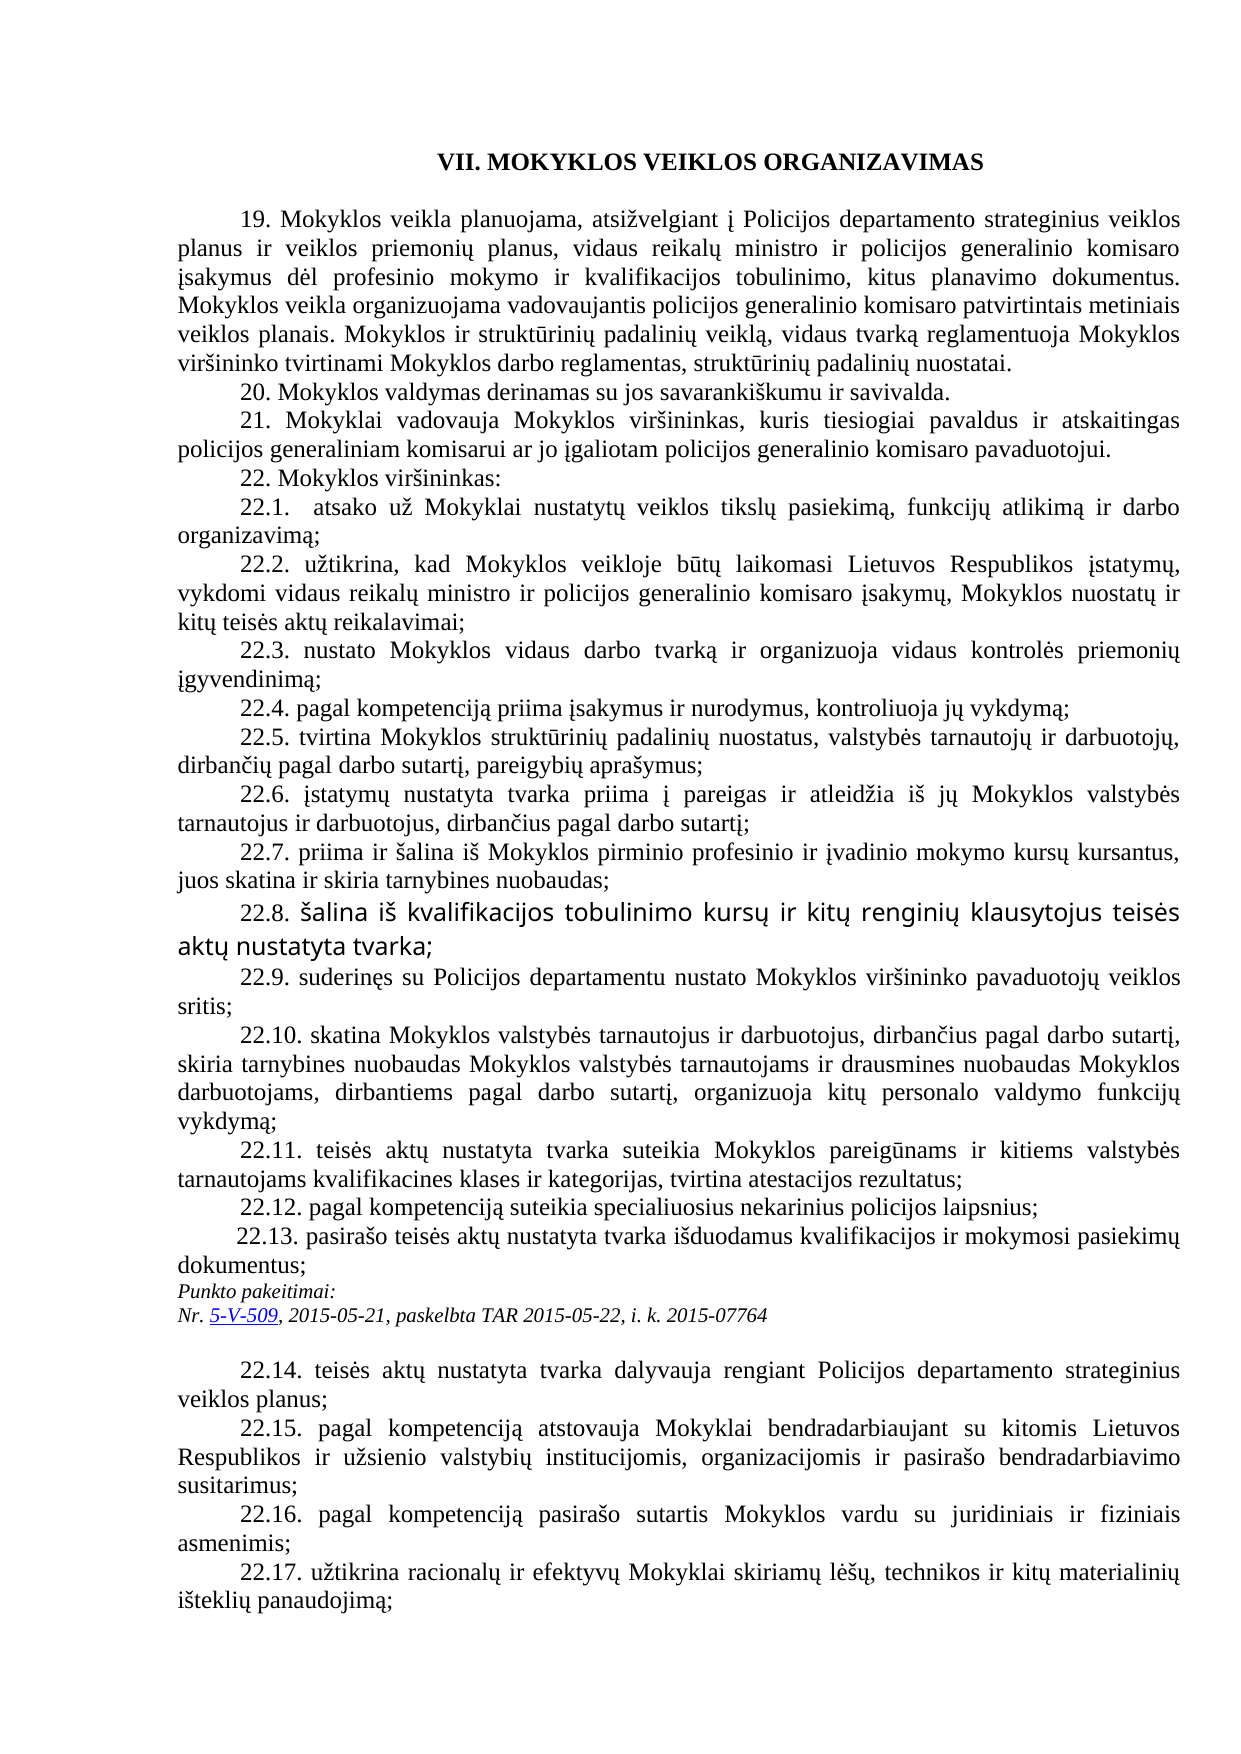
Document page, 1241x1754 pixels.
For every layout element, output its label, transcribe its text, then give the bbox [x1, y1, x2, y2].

text 22.17. užtikrina racionalų ir efektyvų Mokyklai skiriamų lėšų, technikos ir kitų materialinių išteklių panaudojimą; [177, 1557, 1181, 1614]
text 22.1. atsako už Mokyklai nustatytų veiklos tikslų pasiekimą, funkcijų atlikimą ir darbo organizavimą; [177, 492, 1181, 549]
text 22.7. priima ir šalina iš Mokyklos pirminio profesinio ir įvadinio mokymo kursų kursantus, juos skatina ir skiria tarnybines nuobaudas; [177, 837, 1181, 894]
text 22.10. skatina Mokyklos valstybės tarnautojus ir darbuotojus, dirbančius pagal darbo sutartį, skiria tarnybines nuobaudas Mokyklos valstybės tarnautojams ir drausmines nuobaudas Mokyklos darbuotojams, dirbantiems pagal darbo sutartį, organizuoja kitų personalo valdymo funkcijų vykdymą; [177, 1020, 1181, 1135]
text 22.8. šalina iš kvalifikacijos tobulinimo kursų ir kitų renginių klausytojus teisės aktų nustatyta tvarka; [177, 894, 1181, 962]
text 21. Mokyklai vadovauja Mokyklos viršininkas, kuris tiesiogiai pavaldus ir atskaitingas policijos generaliniam komisarui ar jo įgaliotam policijos generalinio komisaro pavaduotojui. [177, 406, 1181, 463]
text 22.3. nustato Mokyklos vidaus darbo tvarką ir organizuoja vidaus kontrolės priemonių įgyvendinimą; [177, 636, 1181, 693]
text 22. Mokyklos viršininkas: [177, 463, 1181, 492]
text 22.16. pagal kompetenciją pasirašo sutartis Mokyklos vardu su juridiniais ir fiziniais asmenimis; [177, 1499, 1181, 1557]
text 22.2. užtikrina, kad Mokyklos veikloje būtų laikomasi Lietuvos Respublikos įstatymų, vykdomi vidaus reikalų ministro ir policijos generalinio komisaro įsakymų, Mokyklos nuostatų ir kitų teisės aktų reikalavimai; [177, 549, 1181, 636]
text 22.5. tvirtina Mokyklos struktūrinių padalinių nuostatus, valstybės tarnautojų ir darbuotojų, dirbančių pagal darbo sutartį, pareigybių aprašymus; [177, 722, 1181, 779]
text 22.6. įstatymų nustatyta tvarka priima į pareigas ir atleidžia iš jų Mokyklos valstybės tarnautojus ir darbuotojus, dirbančius pagal darbo sutartį; [177, 779, 1181, 837]
text 22.4. pagal kompetenciją priima įsakymus ir nurodymus, kontroliuoja jų vykdymą; [177, 693, 1181, 722]
text 19. Mokyklos veikla planuojama, atsižvelgiant į Policijos departamento strateginius veiklos planus ir veiklos priemonių planus, vidaus reikalų ministro ir policijos generalinio komisaro įsakymus dėl profesinio mokymo ir kvalifikacijos tobulinimo, kitus planavimo dokumentus. Mokyklos veikla organizuojama vadovaujantis policijos generalinio komisaro patvirtintais metiniais veiklos planais. Mokyklos ir struktūrinių padalinių veiklą, vidaus tvarką reglamentuoja Mokyklos viršininko tvirtinami Mokyklos darbo reglamentas, struktūrinių padalinių nuostatai. [177, 204, 1181, 377]
text VII. MOKYKLOS VEIKLOS ORGANIZAVIMAS [177, 147, 1181, 176]
text 20. Mokyklos valdymas derinamas su jos savarankiškumu ir savivalda. [177, 377, 1181, 406]
text 22.9. suderinęs su Policijos departamentu nustato Mokyklos viršininko pavaduotojų veiklos sritis; [177, 962, 1181, 1020]
text Punkto pakeitimai: [177, 1279, 1181, 1303]
text 22.12. pagal kompetenciją suteikia specialiuosius nekarinius policijos laipsnius; [177, 1192, 1181, 1221]
text 22.13. pasirašo teisės aktų nustatyta tvarka išduodamus kvalifikacijos ir mokymosi pasiekimų dokumentus; [177, 1221, 1181, 1279]
text 22.14. teisės aktų nustatyta tvarka dalyvauja rengiant Policijos departamento strateginius veiklos planus; [177, 1356, 1181, 1413]
text 22.15. pagal kompetenciją atstovauja Mokyklai bendradarbiaujant su kitomis Lietuvos Respublikos ir užsienio valstybių institucijomis, organizacijomis ir pasirašo bendradarbiavimo susitarimus; [177, 1413, 1181, 1499]
text 22.11. teisės aktų nustatyta tvarka suteikia Mokyklos pareigūnams ir kitiems valstybės tarnautojams kvalifikacines klases ir kategorijas, tvirtina atestacijos rezultatus; [177, 1135, 1181, 1192]
text Nr. 5-V-509, 2015-05-21, paskelbta TAR 2015-05-22, i. k. 2015-07764 [177, 1303, 1181, 1327]
